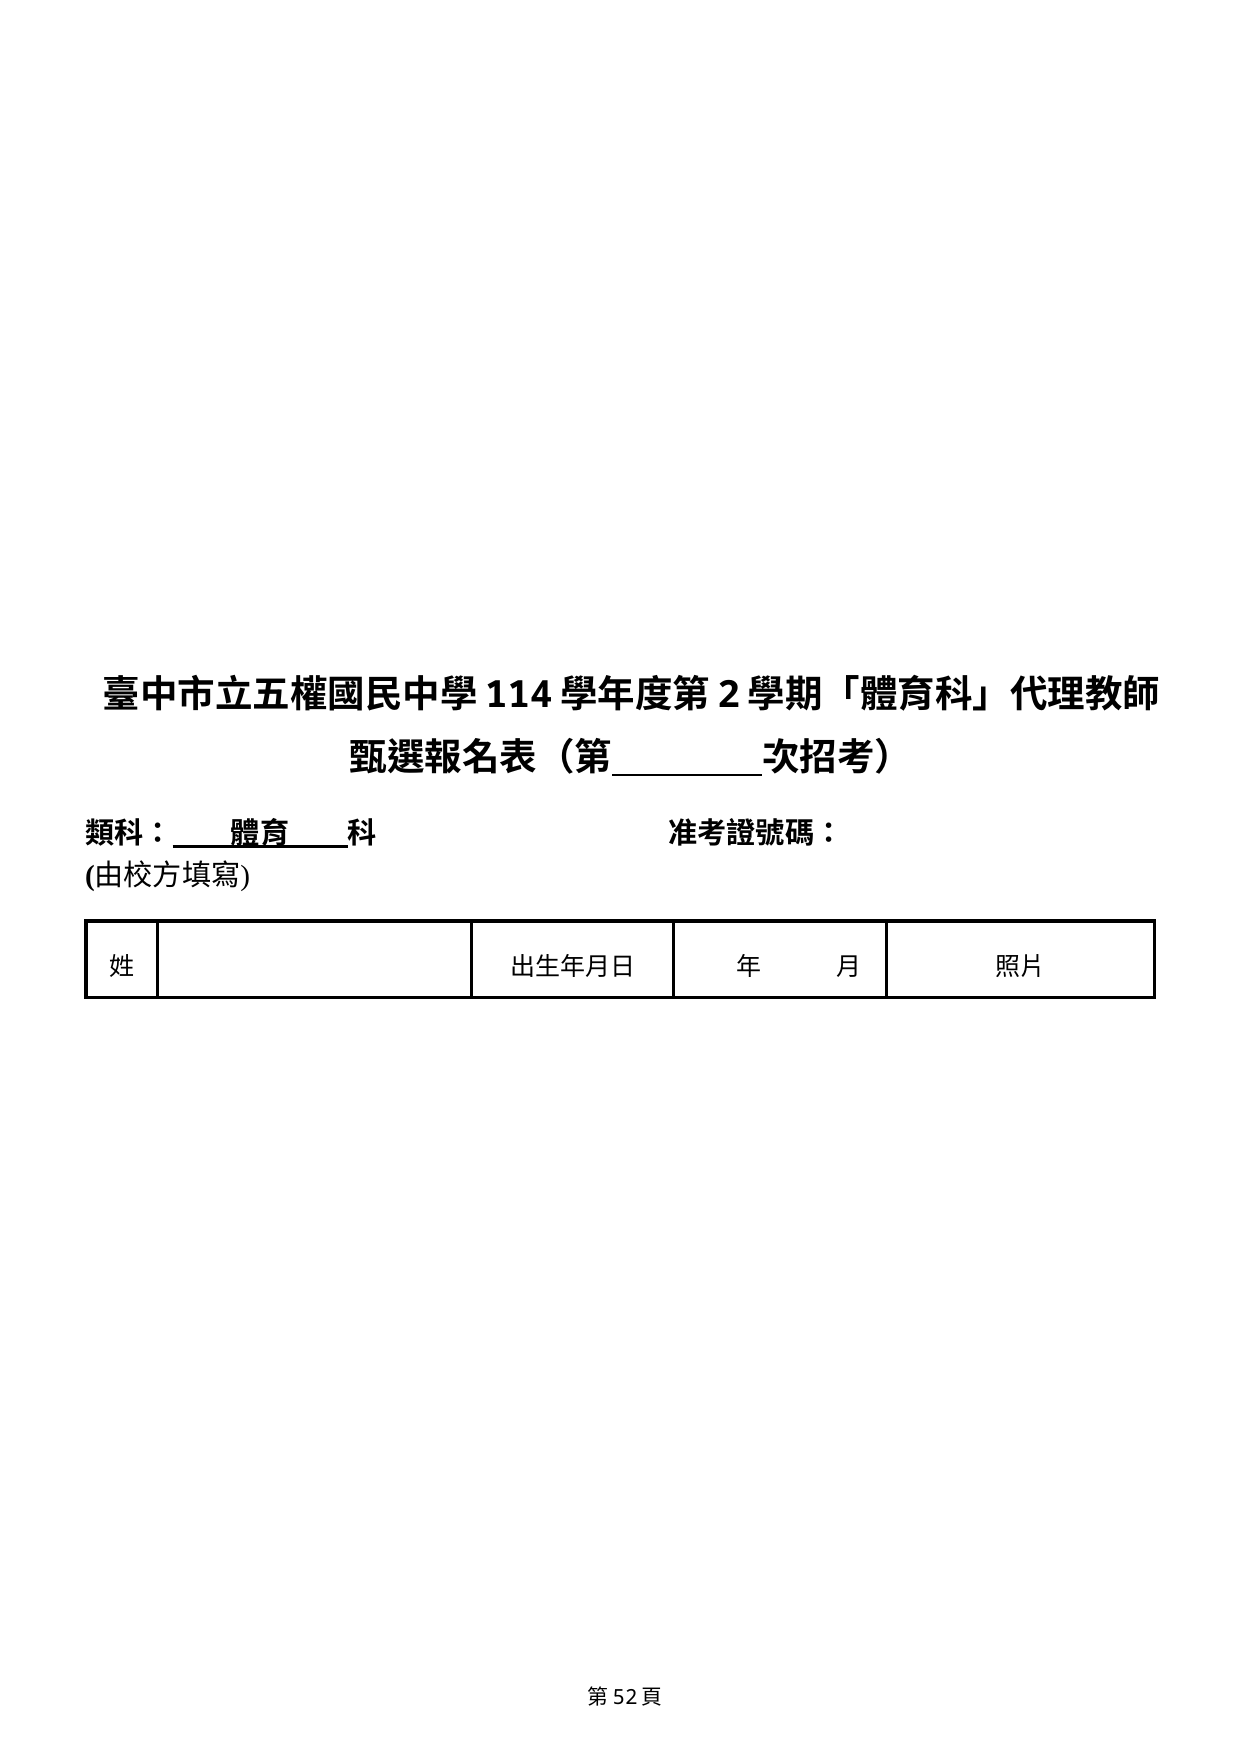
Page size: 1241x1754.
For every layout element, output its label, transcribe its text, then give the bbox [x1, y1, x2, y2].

table_header 年 月 日 [675, 923, 885, 996]
table_header 出生年月日 [473, 923, 672, 996]
text 臺中市立五權國民中學114學年度第2學期「體育科」代理教師 [70, 650, 1192, 712]
table_header 姓 名 [88, 923, 156, 996]
table_header 照片 [888, 923, 1153, 996]
table_header [159, 923, 470, 996]
text 類科： 體育 科 准考證號碼： (由校方填寫) [85, 809, 1165, 894]
text 甄選報名表（第 次招考） [70, 712, 1192, 775]
